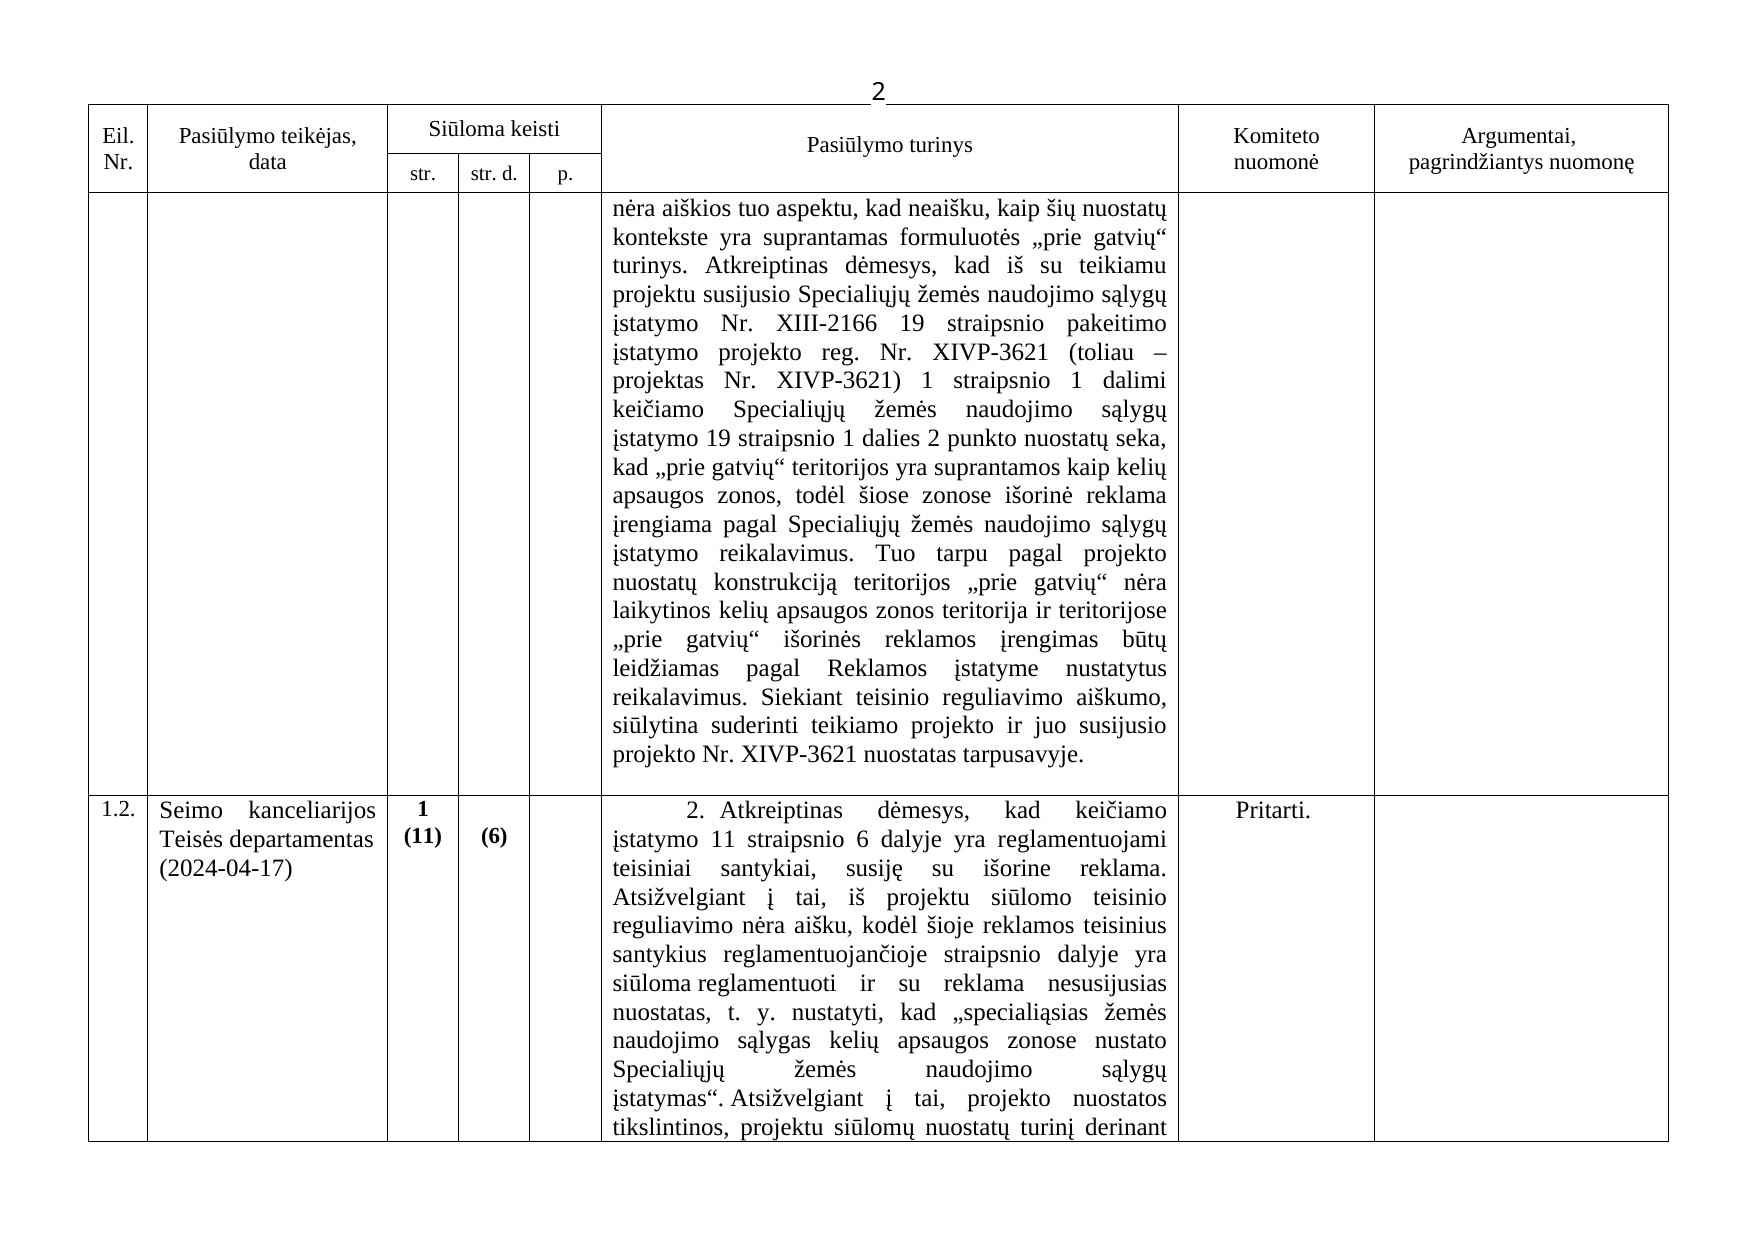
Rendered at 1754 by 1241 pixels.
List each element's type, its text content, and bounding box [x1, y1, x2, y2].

table_cell (6) [459, 796, 529, 1141]
table_cell nėra aiškios tuo aspektu, kad neaišku, kaip šių nuostatų kontekste yra suprantamas formuluotės „prie gatvių“ turinys. Atkreiptinas dėmesys, kad iš su teikiamu projektu susijusio Specialiųjų žemės naudojimo sąlygų įstatymo Nr. XIII-2166 19 straipsnio pakeitimo įstatymo projekto reg. Nr. XIVP-3621 (toliau – projektas Nr. XIVP-3621) 1 straipsnio 1 dalimi keičiamo Specialiųjų žemės naudojimo sąlygų įstatymo 19 straipsnio 1 dalies 2 punkto nuostatų seka, kad „prie gatvių“ teritorijos yra suprantamos kaip kelių apsaugos zonos, todėl šiose zonose išorinė reklama įrengiama pagal Specialiųjų žemės naudojimo sąlygų įstatymo reikalavimus. Tuo tarpu pagal projekto nuostatų konstrukciją teritorijos „prie gatvių“ nėra laikytinos kelių apsaugos zonos teritorija ir teritorijose „prie gatvių“ išorinės reklamos įrengimas būtų leidžiamas pagal Reklamos įstatyme nustatytus reikalavimus. Siekiant teisinio reguliavimo aiškumo, siūlytina suderinti teikiamo projekto ir juo susijusio projekto Nr. XIVP-3621 nuostatas tarpusavyje. [602, 193, 1178, 794]
table_cell 1.2. [89, 796, 147, 1141]
table_cell str. [388, 154, 458, 192]
table_cell 1 (11) [388, 796, 458, 1141]
table_cell [89, 193, 147, 794]
table_cell p. [530, 154, 601, 192]
table_cell [1375, 796, 1668, 1141]
table_cell str. d. [459, 154, 529, 192]
table_cell [1179, 193, 1374, 794]
table_cell [388, 193, 458, 794]
table_cell [1375, 193, 1668, 794]
table_cell [530, 193, 601, 794]
table_cell [148, 193, 387, 794]
table_cell [530, 796, 601, 1141]
table_cell Pritarti. [1179, 796, 1374, 1141]
table_cell [459, 193, 529, 794]
table_header Siūloma keisti [388, 105, 601, 153]
table_header Eil. Nr. [89, 105, 147, 192]
table_header Pasiūlymo teikėjas, data [148, 105, 387, 192]
table_cell 2. Atkreiptinas dėmesys, kad keičiamo įstatymo 11 straipsnio 6 dalyje yra reglamentuojami teisiniai santykiai, susiję su išorine reklama. Atsižvelgiant į tai, iš projektu siūlomo teisinio reguliavimo nėra aišku, kodėl šioje reklamos teisinius santykius reglamentuojančioje straipsnio dalyje yra siūloma reglamentuoti ir su reklama nesusijusias nuostatas, t. y. nustatyti, kad „specialiąsias žemės naudojimo sąlygas kelių apsaugos zonose nustato Specialiųjų žemės naudojimo sąlygų įstatymas“. Atsižvelgiant į tai, projekto nuostatos tikslintinos, projektu siūlomų nuostatų turinį derinant [602, 796, 1178, 1141]
table_cell Seimo kanceliarijos Teisės departamentas (2024-04-17) [148, 796, 387, 1141]
table_header Pasiūlymo turinys [602, 105, 1178, 192]
table_header Komiteto nuomonė [1179, 105, 1374, 192]
table_header Argumentai, pagrindžiantys nuomonę [1375, 105, 1668, 192]
